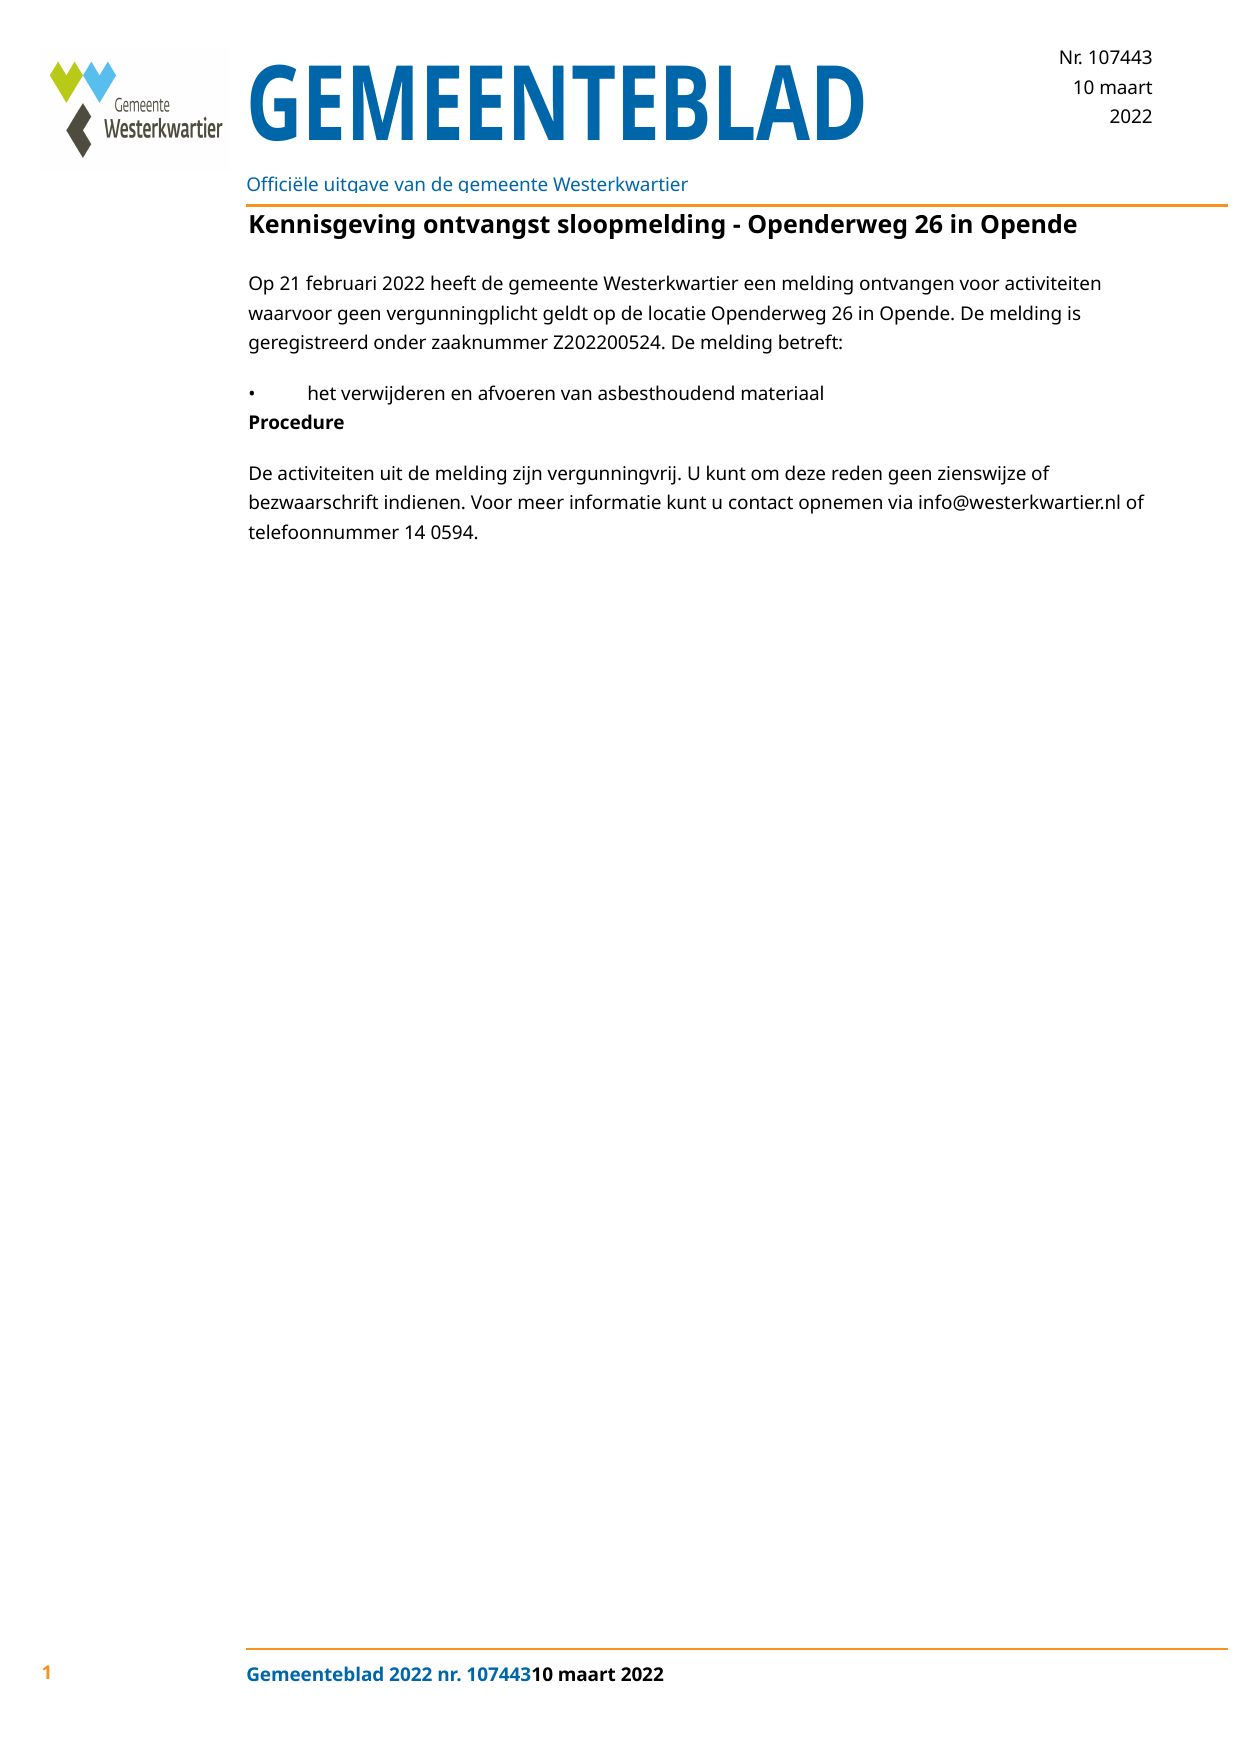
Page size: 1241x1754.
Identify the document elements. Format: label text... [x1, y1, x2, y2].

list het verwijderen en afvoeren van asbesthoudend materiaal [248, 380, 1152, 406]
text Op 21 februari 2022 heeft de gemeente Westerkwartier een melding ontvangen voor activiteiten waarvoor geen vergunningplicht geldt op de locatie Openderweg 26 in Opende. De melding is geregistreerd onder zaaknummer Z202200524. De melding betreft: [248, 270, 1152, 355]
picture [41, 47, 231, 172]
text De activiteiten uit de melding zijn vergunningvrij. U kunt om deze reden geen zienswijze of bezwaarschrift indienen. Voor meer informatie kunt u contact opnemen via info@westerkwartier.nl of telefoonnummer 14 0594. [248, 460, 1152, 545]
text Kennisgeving ontvangst sloopmelding - Openderweg 26 in Opende [248, 207, 1152, 241]
text Procedure [248, 409, 1152, 435]
